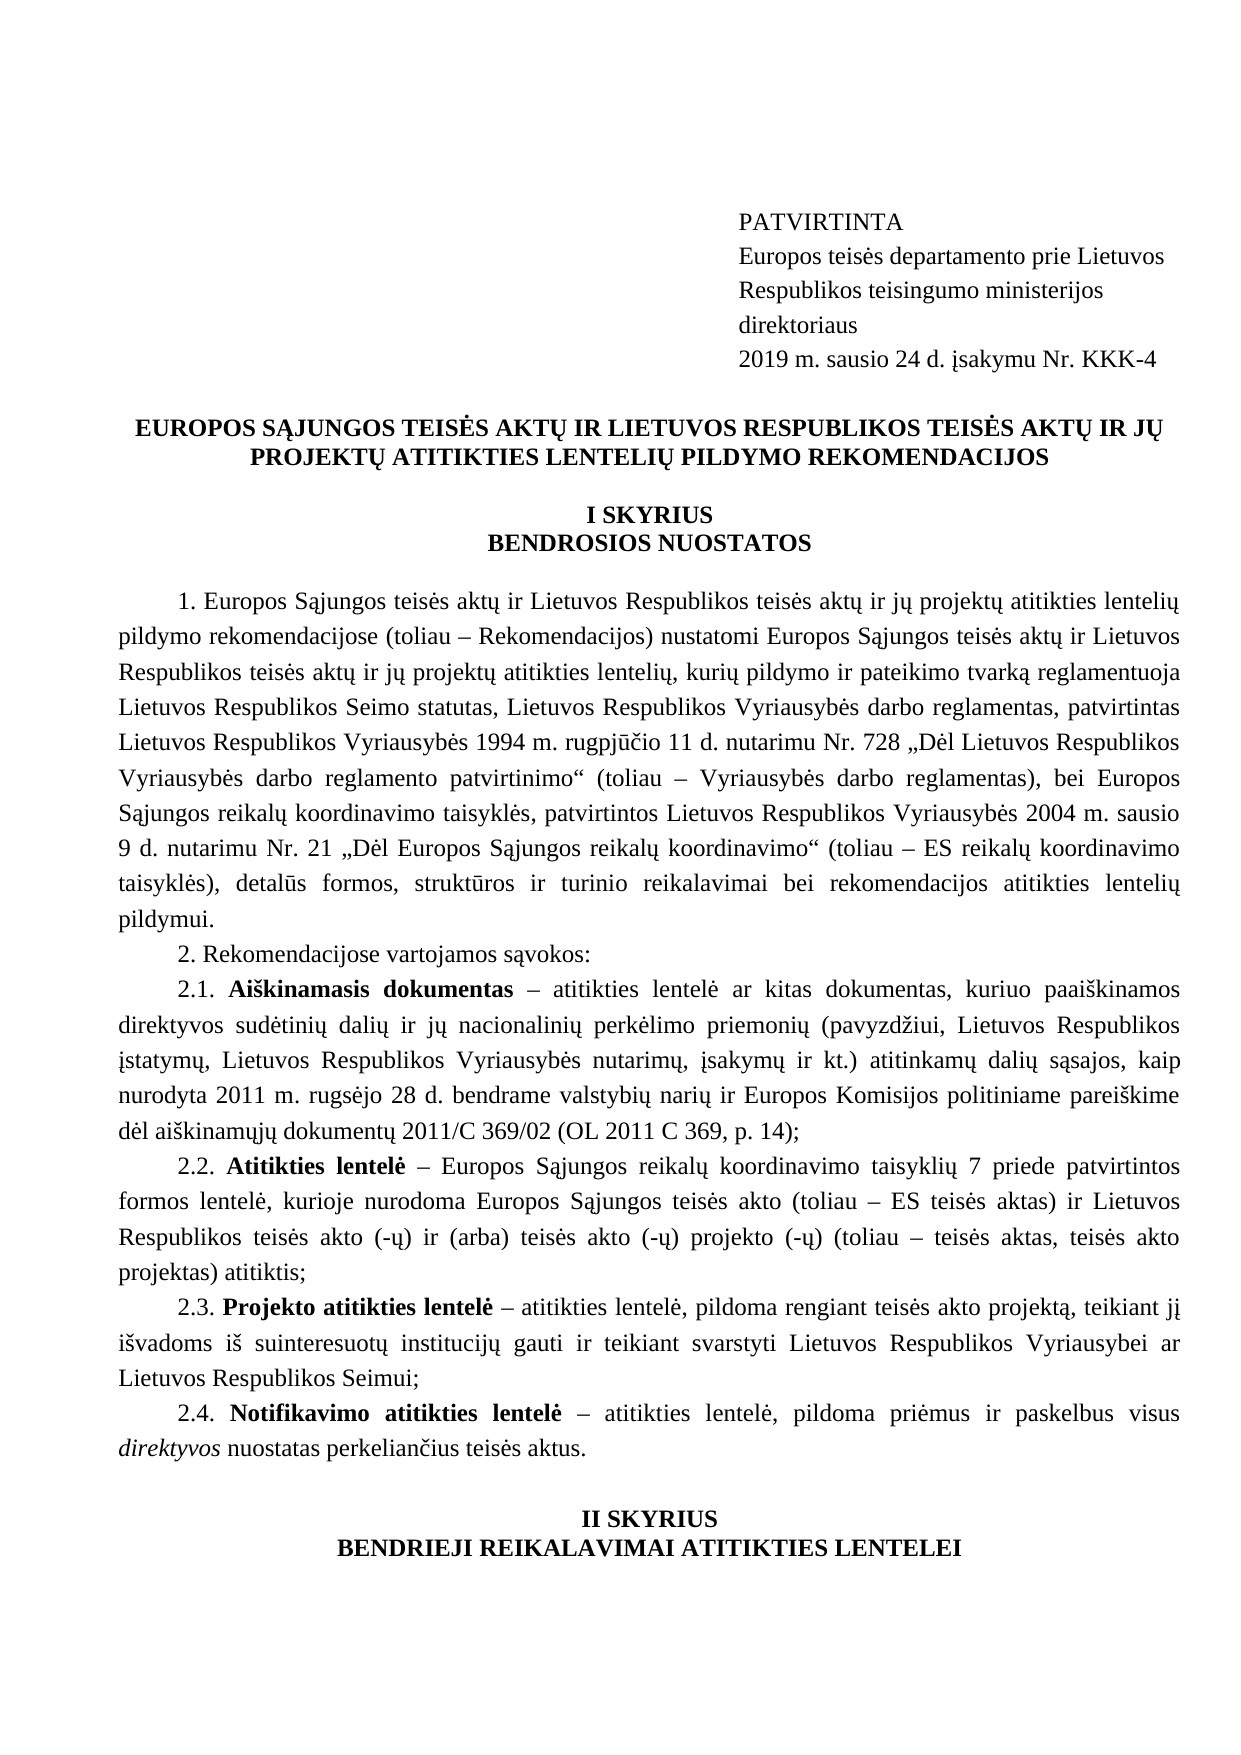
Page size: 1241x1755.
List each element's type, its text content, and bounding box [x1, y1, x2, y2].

text EUROPOS SĄJUNGOS TEISĖS AKTŲ IR LIETUVOS RESPUBLIKOS TEISĖS aktų IR JŲ projektų ATITIKTIES LENTELIŲ PILDYMO REKOMENDACIJOS [118, 413, 1181, 471]
text 2.1. Aiškinamasis dokumentas – atitikties lentelė ar kitas dokumentas, kuriuo paaiškinamos direktyvos sudėtinių dalių ir jų nacionalinių perkėlimo priemonių (pavyzdžiui, Lietuvos Respublikos įstatymų, Lietuvos Respublikos Vyriausybės nutarimų, įsakymų ir kt.) atitinkamų dalių sąsajos, kaip nurodyta 2011 m. rugsėjo 28 d. bendrame valstybių narių ir Europos Komisijos politiniame pareiškime dėl aiškinamųjų dokumentų 2011/C 369/02 (OL 2011 C 369, p. 14); [118, 974, 1181, 1144]
text 2.2. Atitikties lentelė – Europos Sąjungos reikalų koordinavimo taisyklių 7 priede patvirtintos formos lentelė, kurioje nurodoma Europos Sąjungos teisės akto (toliau – ES teisės aktas) ir Lietuvos Respublikos teisės akto (-ų) ir (arba) teisės akto (-ų) projekto (-ų) (toliau – teisės aktas, teisės akto projektas) atitiktis; [118, 1151, 1181, 1286]
text 2019 m. sausio 24 d. įsakymu Nr. KKK-4 [738, 344, 1181, 373]
text 2. Rekomendacijose vartojamos sąvokos: [118, 939, 1181, 968]
text I SKYRIUS [118, 500, 1181, 528]
text Europos teisės departamento prie Lietuvos Respublikos teisingumo ministerijos direktoriaus [738, 241, 1181, 339]
text PATVIRTINTA [738, 207, 1181, 235]
text BENDRIEJI REIKALAVIMAI ATITIKTIES LENTELEI [118, 1533, 1181, 1562]
text BENDROSIOS NUOSTATOS [118, 528, 1181, 557]
text II SKYRIUS [118, 1504, 1181, 1533]
text 2.4. Notifikavimo atitikties lentelė – atitikties lentelė, pildoma priėmus ir paskelbus visus direktyvos nuostatas perkeliančius teisės aktus. [118, 1398, 1181, 1462]
text 2.3. Projekto atitikties lentelė – atitikties lentelė, pildoma rengiant teisės akto projektą, teikiant jį išvadoms iš suinteresuotų institucijų gauti ir teikiant svarstyti Lietuvos Respublikos Vyriausybei ar Lietuvos Respublikos Seimui; [118, 1292, 1181, 1392]
text 1. Europos Sąjungos teisės aktų ir Lietuvos Respublikos teisės aktų ir jų projektų atitikties lentelių pildymo rekomendacijose (toliau – Rekomendacijos) nustatomi Europos Sąjungos teisės aktų ir Lietuvos Respublikos teisės aktų ir jų projektų atitikties lentelių, kurių pildymo ir pateikimo tvarką reglamentuoja Lietuvos Respublikos Seimo statutas, Lietuvos Respublikos Vyriausybės darbo reglamentas, patvirtintas Lietuvos Respublikos Vyriausybės 1994 m. rugpjūčio 11 d. nutarimu Nr. 728 „Dėl Lietuvos Respublikos Vyriausybės darbo reglamento patvirtinimo“ (toliau – Vyriausybės darbo reglamentas), bei Europos Sąjungos reikalų koordinavimo taisyklės, patvirtintos Lietuvos Respublikos Vyriausybės 2004 m. sausio 9 d. nutarimu Nr. 21 „Dėl Europos Sąjungos reikalų koordinavimo“ (toliau – ES reikalų koordinavimo taisyklės), detalūs formos, struktūros ir turinio reikalavimai bei rekomendacijos atitikties lentelių pildymui. [118, 586, 1181, 933]
